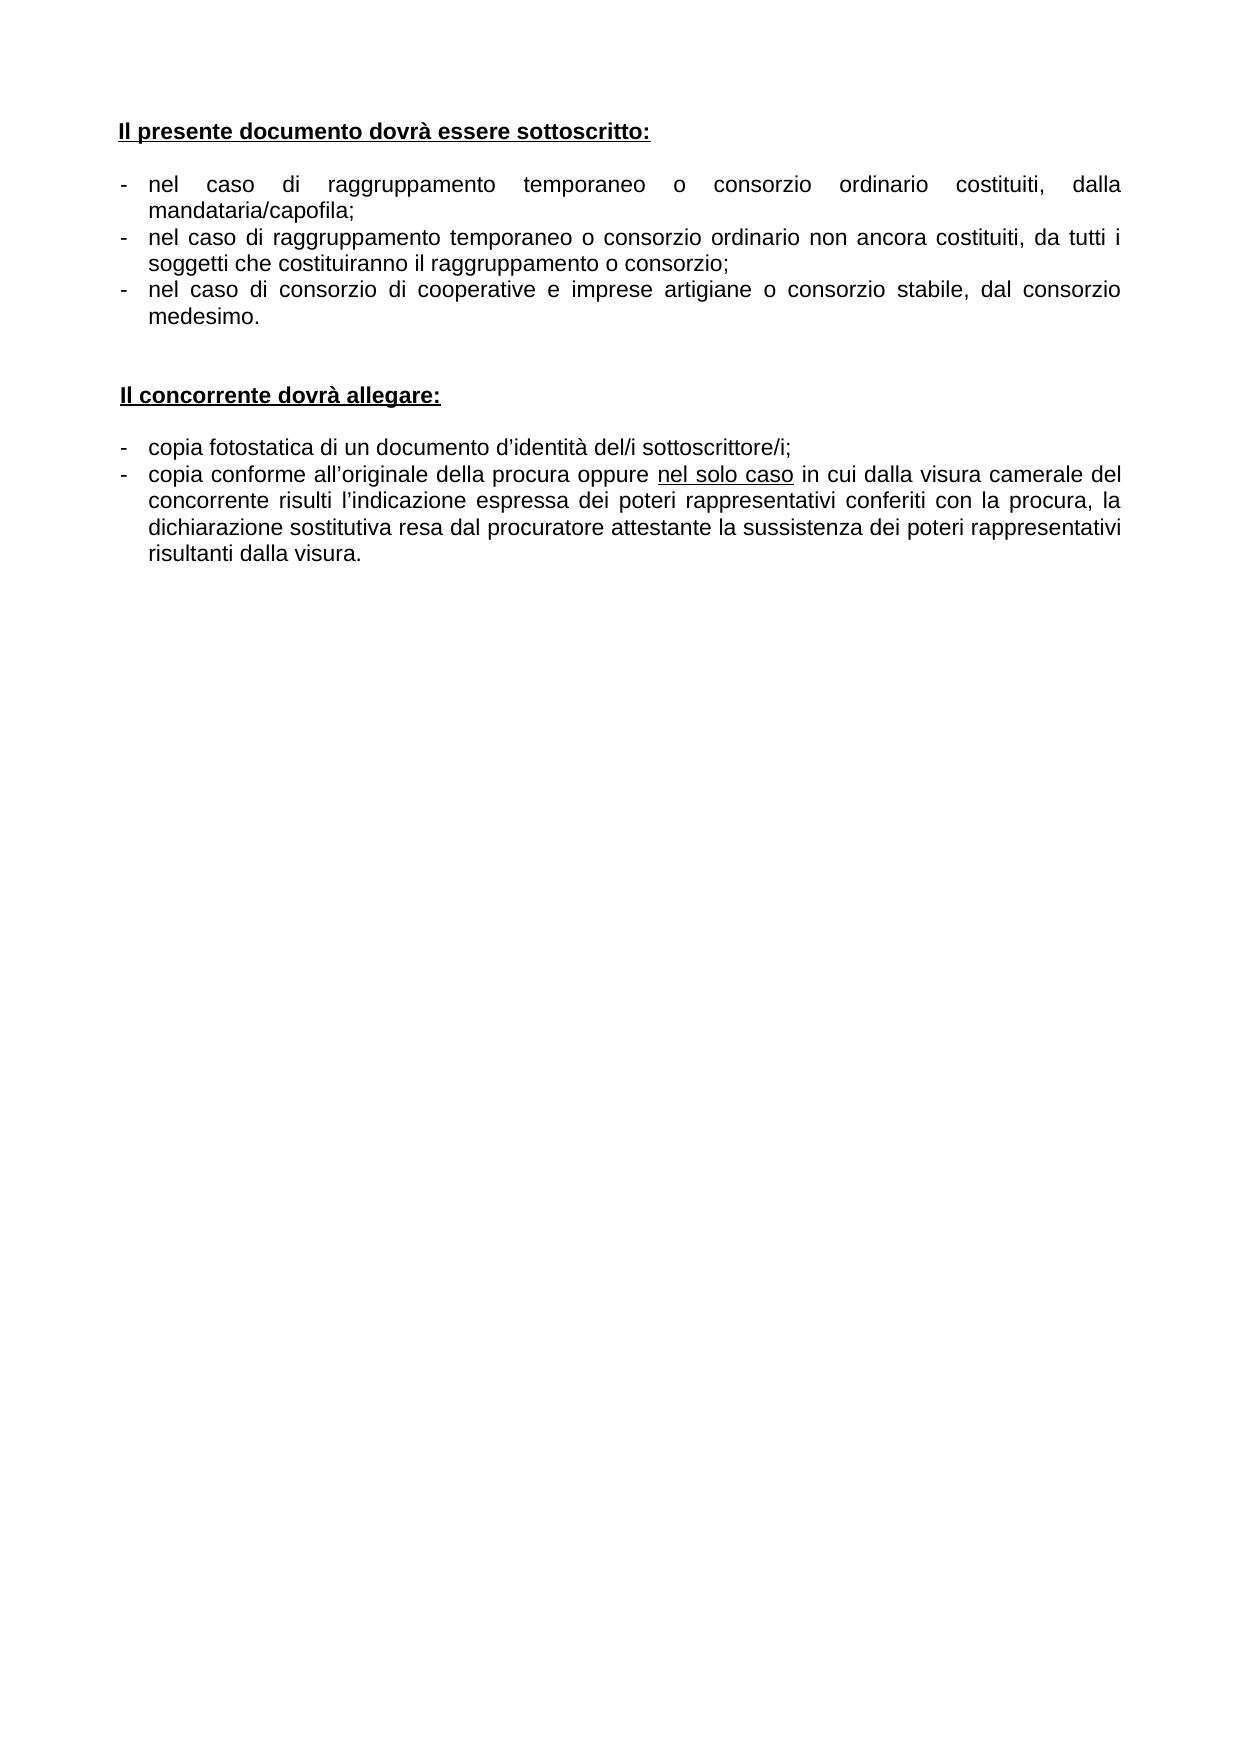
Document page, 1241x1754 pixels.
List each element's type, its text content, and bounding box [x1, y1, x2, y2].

text - copia fotostatica di un documento d’identità del/i sottoscrittore/i; [120, 434, 1122, 461]
text - copia conforme all’originale della procura oppure nel solo caso in cui dalla visura camerale del concorrente risulti l’indicazione espressa dei poteri rappresentativi conferiti con la procura, la dichiarazione sostitutiva resa dal procuratore attestante la sussistenza dei poteri rappresentativi risultanti dalla visura. [120, 461, 1122, 566]
text Il concorrente dovrà allegare: [120, 382, 1122, 408]
text Il presente documento dovrà essere sottoscritto: [118, 118, 1122, 144]
text - nel caso di raggruppamento temporaneo o consorzio ordinario non ancora costituiti, da tutti i soggetti che costituiranno il raggruppamento o consorzio; [120, 223, 1122, 276]
text - nel caso di raggruppamento temporaneo o consorzio ordinario costituiti, dalla mandataria/capofila; [120, 171, 1122, 223]
text - nel caso di consorzio di cooperative e imprese artigiane o consorzio stabile, dal consorzio medesimo. [120, 276, 1122, 329]
